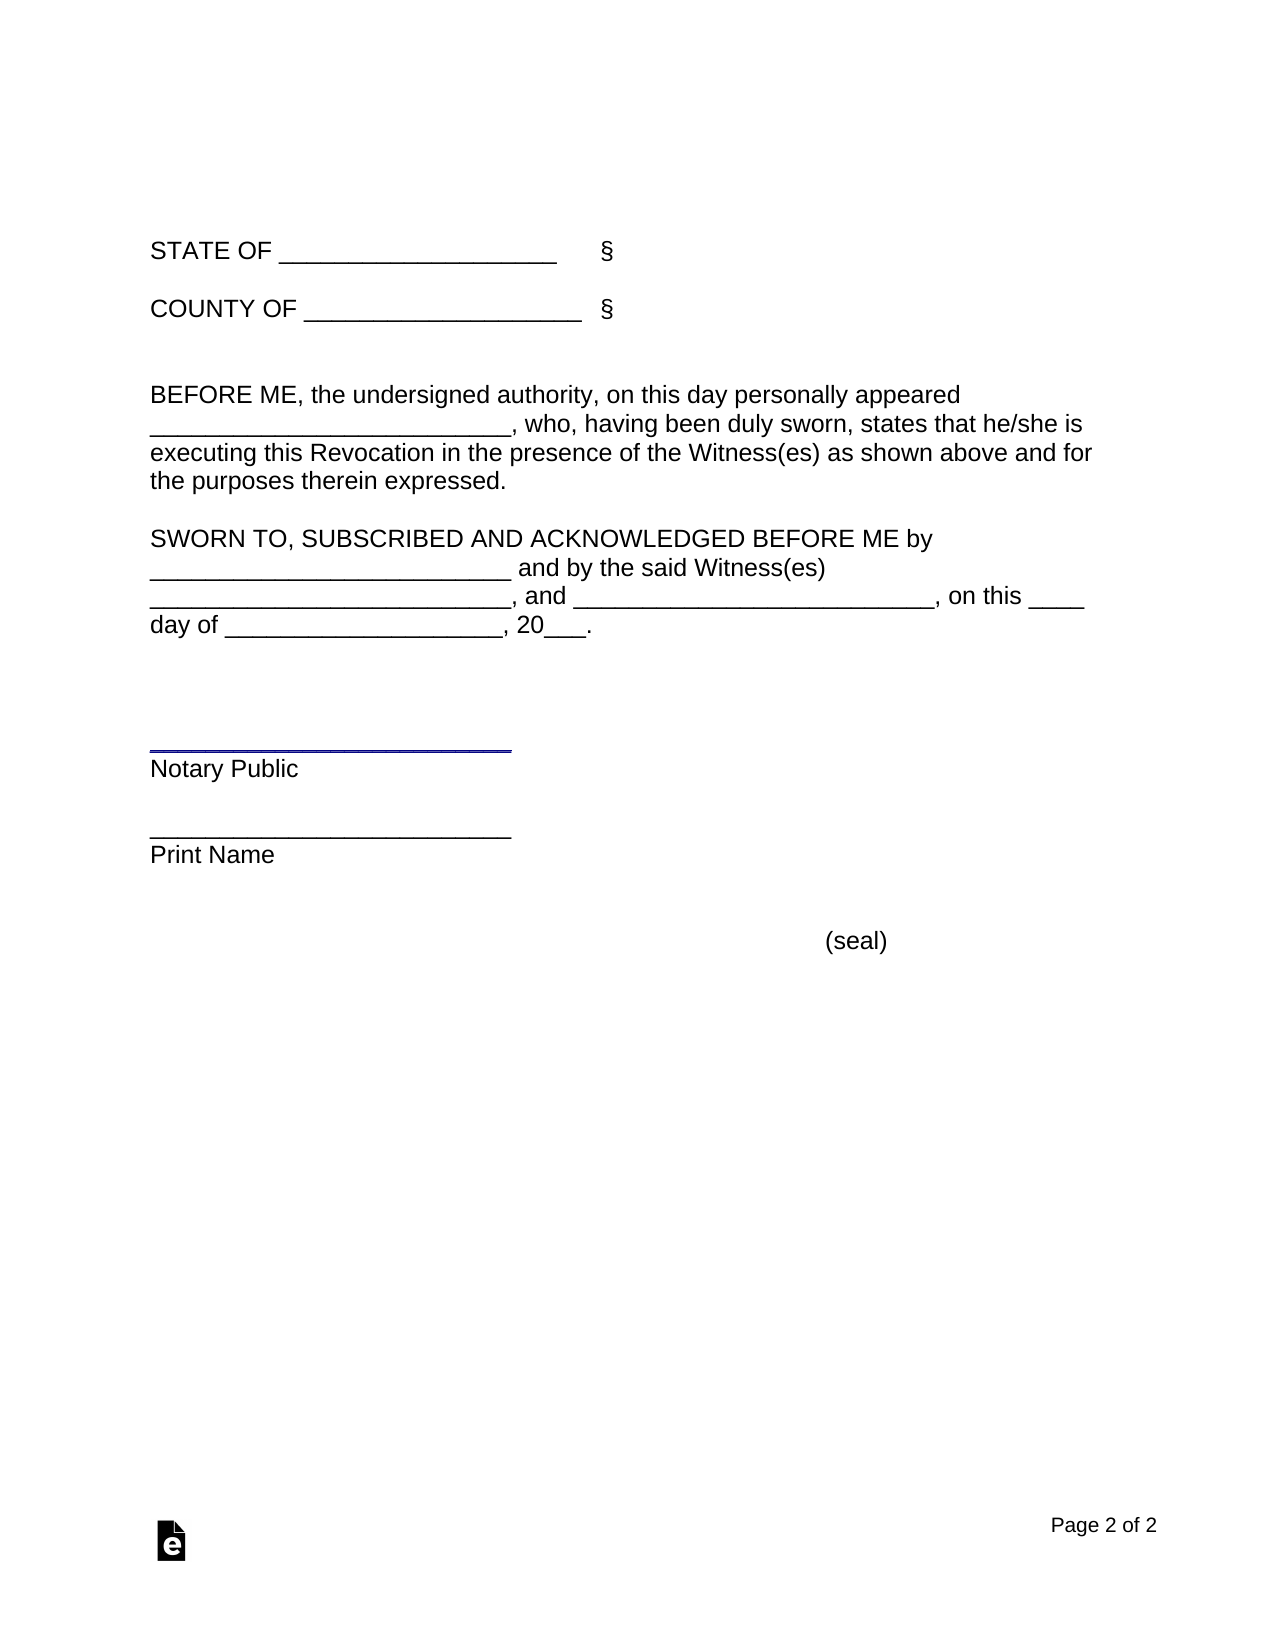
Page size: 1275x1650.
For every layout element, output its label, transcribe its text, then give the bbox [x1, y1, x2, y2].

text STATE OF ____________________ § [150, 236, 1125, 265]
text __________________________ [150, 725, 1125, 754]
text Notary Public [150, 754, 1125, 782]
text Print Name [150, 840, 1125, 869]
text (seal) [825, 926, 1125, 955]
text __________________________ [150, 811, 1125, 840]
text BEFORE ME, the undersigned authority, on this day personally appeared __________________________, who, having been duly sworn, states that he/she is executing this Revocation in the presence of the Witness(es) as shown above and for the purposes therein expressed. [150, 380, 1125, 495]
text COUNTY OF ____________________ § [150, 294, 1125, 322]
text SWORN TO, SUBSCRIBED AND ACKNOWLEDGED BEFORE ME by __________________________ and by the said Witness(es) __________________________, and __________________________, on this ____ day of ____________________, 20___. [150, 524, 1125, 639]
